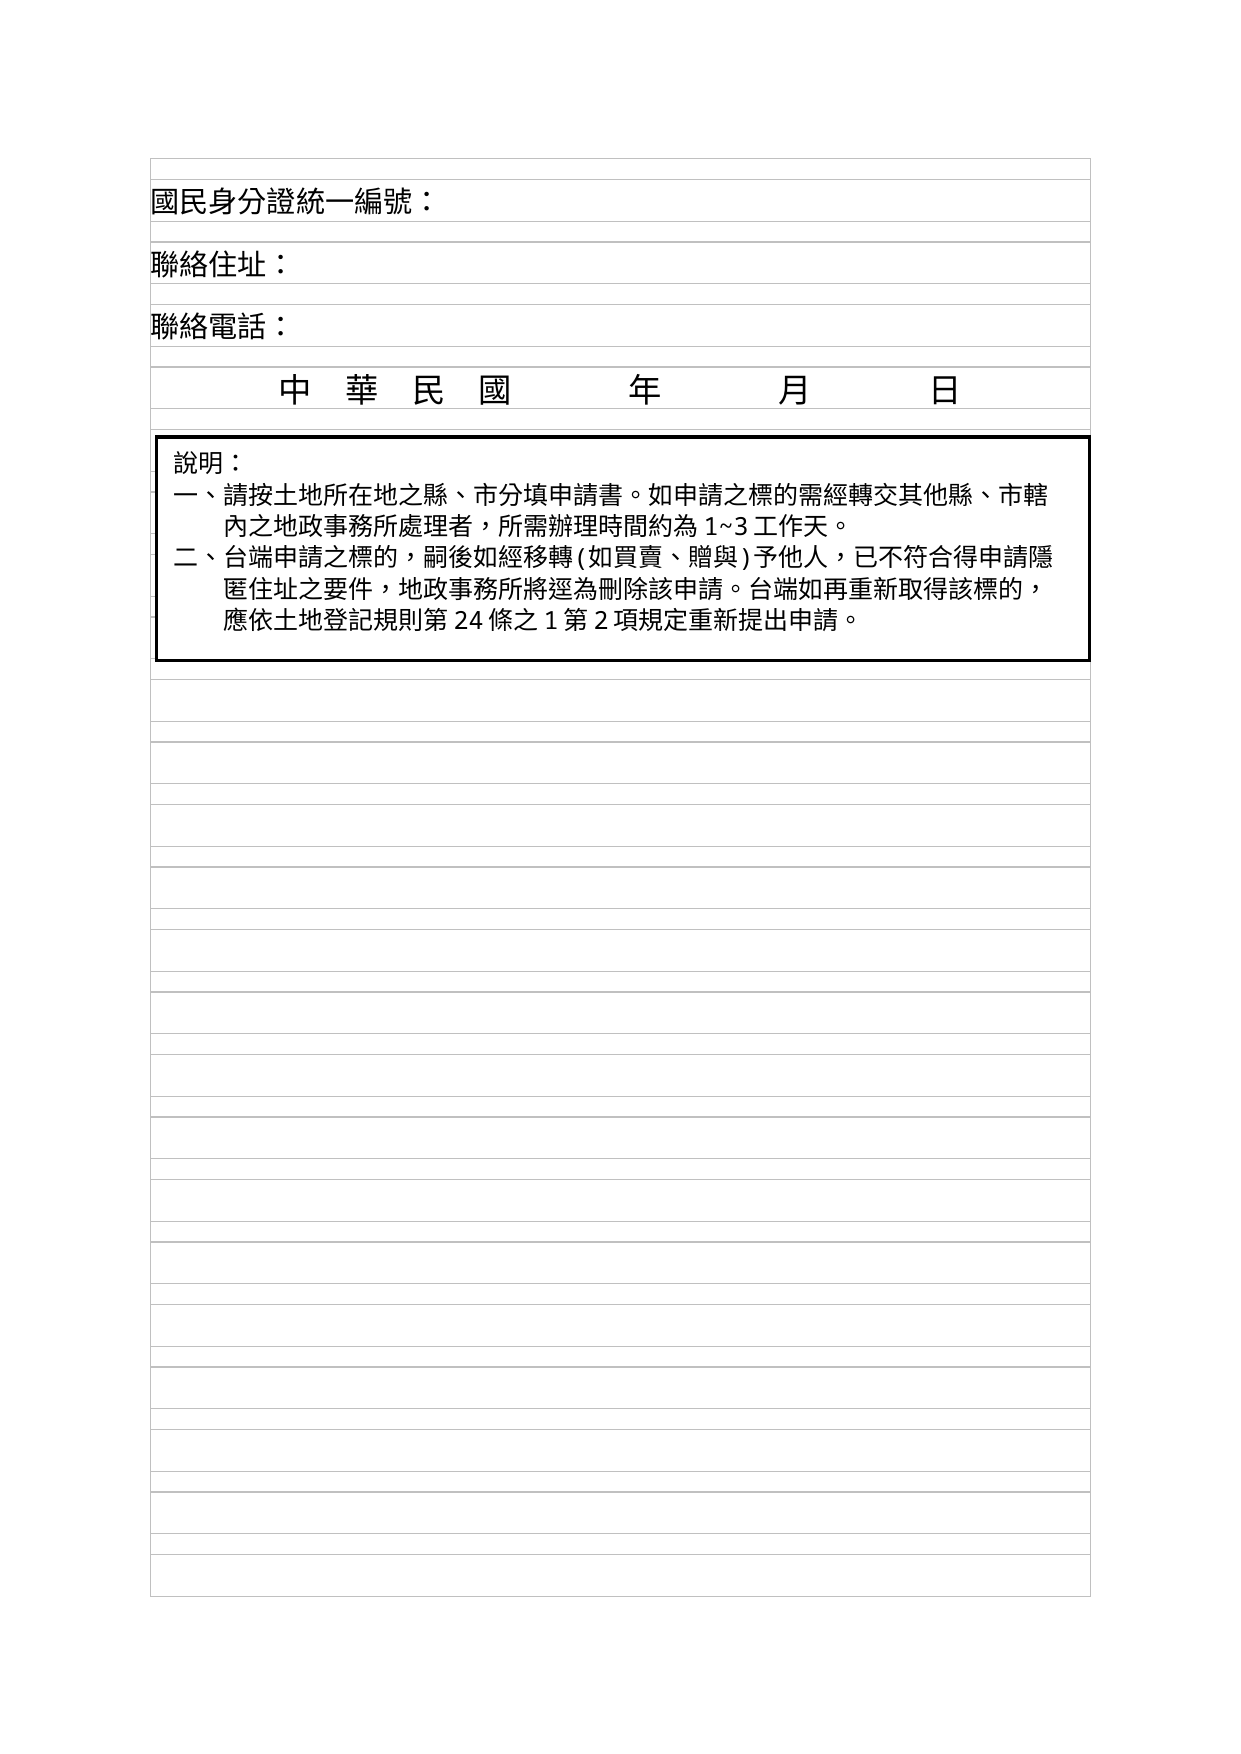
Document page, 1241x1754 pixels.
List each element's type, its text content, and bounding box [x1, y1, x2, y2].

text 國民身分證統一編號： [151, 180, 1090, 221]
text 聯絡住址： [151, 243, 1090, 283]
text [151, 347, 1090, 366]
text [151, 159, 1090, 179]
text 說明： [173, 446, 1073, 479]
text [151, 222, 1090, 241]
text 中 華 民 國 年 月 日 [151, 368, 1090, 408]
text [151, 284, 1090, 304]
text 聯絡電話： [151, 305, 1090, 346]
text 二、台端申請之標的，嗣後如經移轉(如買賣、贈與)予他人，已不符合得申請隱匿住址之要件，地政事務所將逕為刪除該申請。台端如再重新取得該標的，應依土地登記規則第24條之1第2項規定重新提出申請。 [173, 542, 1073, 636]
text 一、請按土地所在地之縣、市分填申請書。如申請之標的需經轉交其他縣、市轄內之地政事務所處理者，所需辦理時間約為1~3工作天。 [173, 479, 1073, 542]
